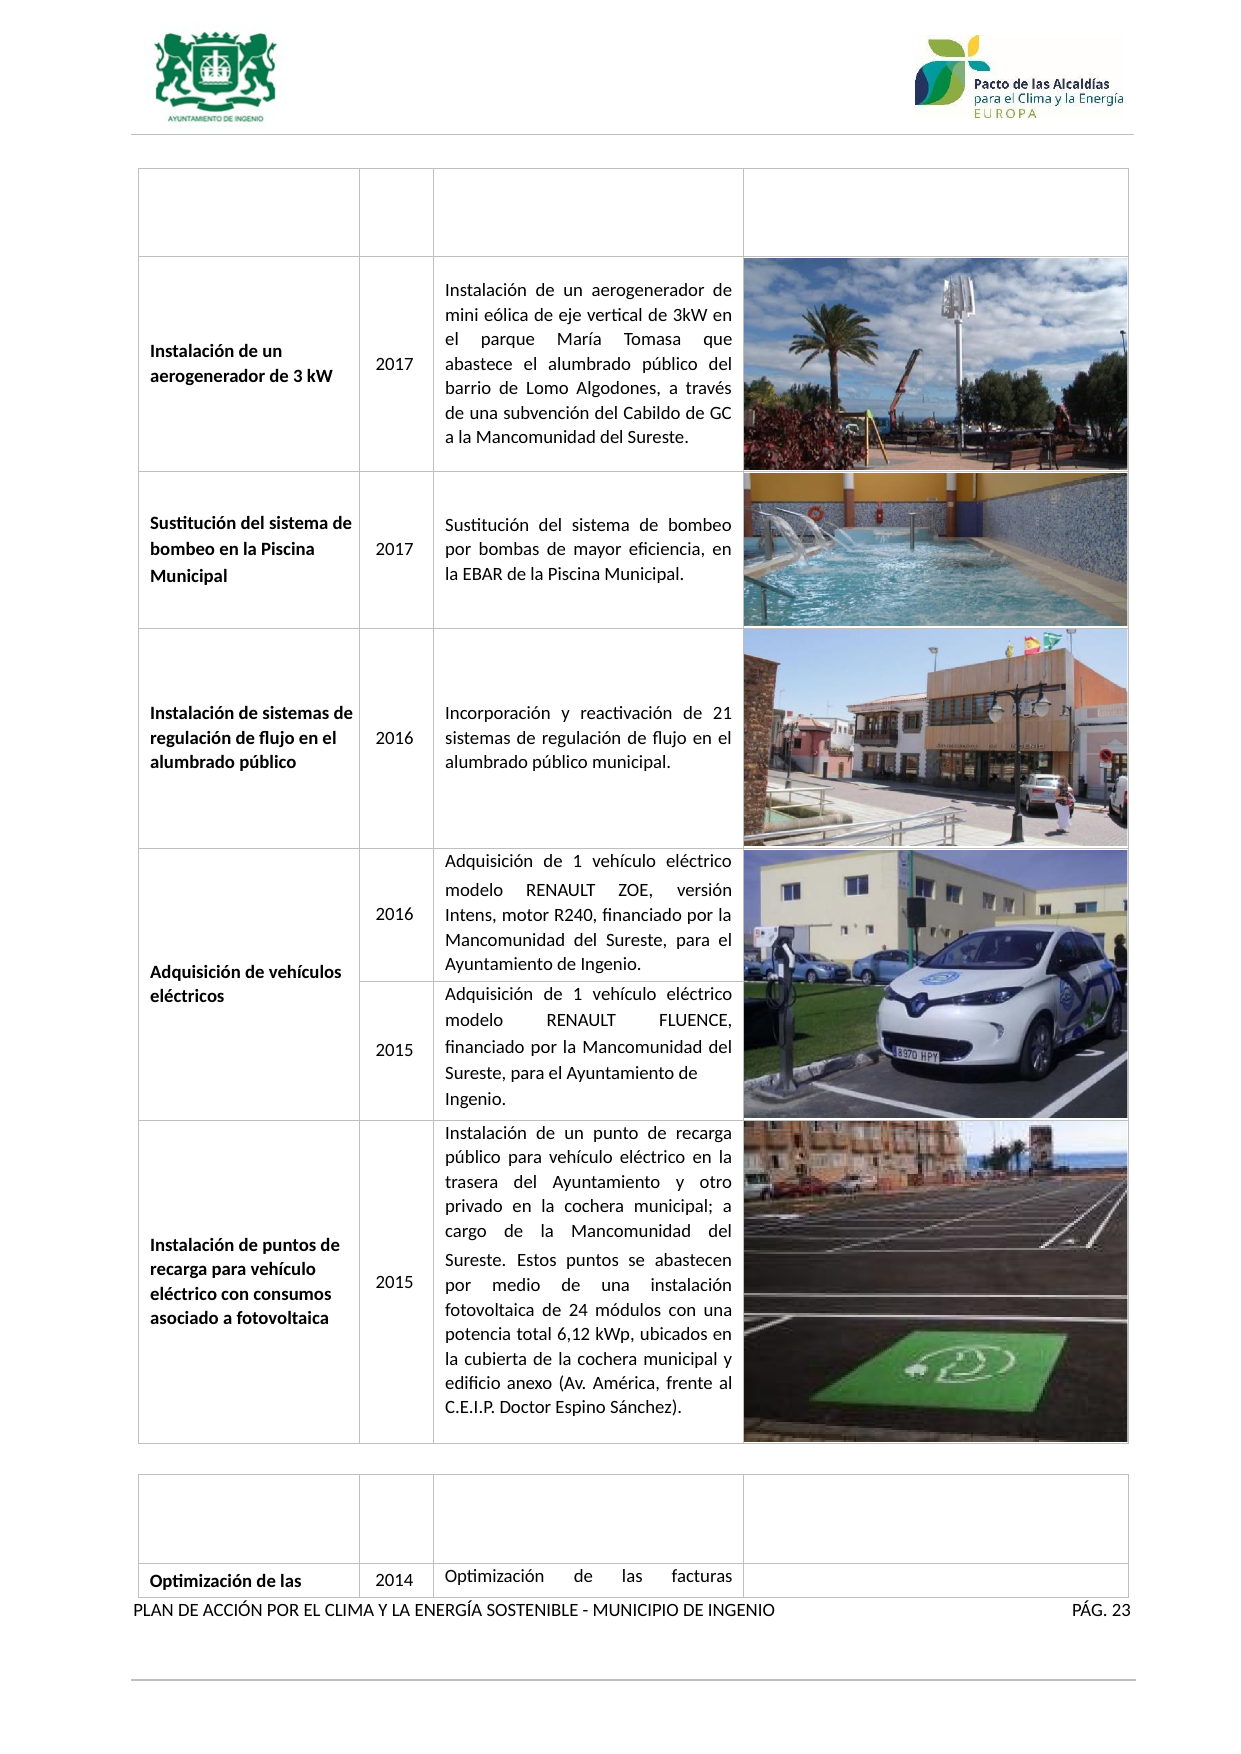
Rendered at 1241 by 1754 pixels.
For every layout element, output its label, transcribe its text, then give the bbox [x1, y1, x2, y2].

table_cell 2016 [360, 849, 433, 981]
table_cell 2016 [360, 629, 433, 848]
table_header Imagen de la instalación [744, 169, 1128, 256]
table_cell Instalación de un punto de recarga público para vehículo eléctrico en la trasera del Ayuntamiento y otro privado en la cochera municipal; a cargo de la Mancomunidad del Sureste. Estos puntos se abastecen por medio de una instalación fotovoltaica de 24 módulos con una potencia total 6,12 kWp, ubicados en la cubierta de la cochera municipal y edificio anexo (Av. América, frente al C.E.I.P. Doctor Espino Sánchez). [434, 1121, 743, 1443]
table_cell Optimización de las facturas [434, 1564, 743, 1597]
table_cell Adquisición de 1 vehículo eléctrico modelo RENAULT ZOE, versión Intens, motor R240, financiado por la Mancomunidad del Sureste, para el Ayuntamiento de Ingenio. [434, 849, 743, 981]
table_cell 2017 [360, 257, 433, 471]
table_header Año [360, 169, 433, 256]
table_cell Adquisición de 1 vehículo eléctrico modelo RENAULT FLUENCE, financiado por la Mancomunidad del Sureste, para el Ayuntamiento de Ingenio. [434, 982, 743, 1119]
table_header Actuaciones en eficiencia energética e integración de EERR [139, 1475, 359, 1563]
table_cell Instalación de un aerogenerador de mini eólica de eje vertical de 3kW en el parque María Tomasa que abastece el alumbrado público del barrio de Lomo Algodones, a través de una subvención del Cabildo de GC a la Mancomunidad del Sureste. [434, 257, 743, 471]
table_cell Instalación de sistemas de regulación de flujo en el alumbrado público [139, 629, 359, 848]
table_header Año [360, 1475, 433, 1563]
table_cell 2015 [360, 982, 433, 1119]
table_cell [744, 1564, 1128, 1597]
table_cell 2014 [360, 1564, 433, 1597]
table_cell Sustitución del sistema de bombeo por bombas de mayor eficiencia, en la EBAR de la Piscina Municipal. [434, 472, 743, 628]
table_cell Incorporación y reactivación de 21 sistemas de regulación de flujo en el alumbrado público municipal. [434, 629, 743, 848]
table_cell Adquisición de vehículos eléctricos [139, 849, 359, 1119]
table_cell Instalación de un aerogenerador de 3 kW [139, 257, 359, 471]
table_header Descripción [434, 169, 743, 256]
table_cell 2017 [360, 472, 433, 628]
table_cell Sustitución del sistema de bombeo en la Piscina Municipal [139, 472, 359, 628]
table_cell Optimización de las [139, 1564, 359, 1597]
table_header Actuaciones en eficiencia energética e integración de EERR [139, 169, 359, 256]
table_cell Instalación de puntos de recarga para vehículo eléctrico con consumos asociado a fotovoltaica [139, 1121, 359, 1443]
table_header Descripción [434, 1475, 743, 1563]
table_cell 2015 [360, 1121, 433, 1443]
table_header Imagen de la instalación [744, 1475, 1128, 1563]
